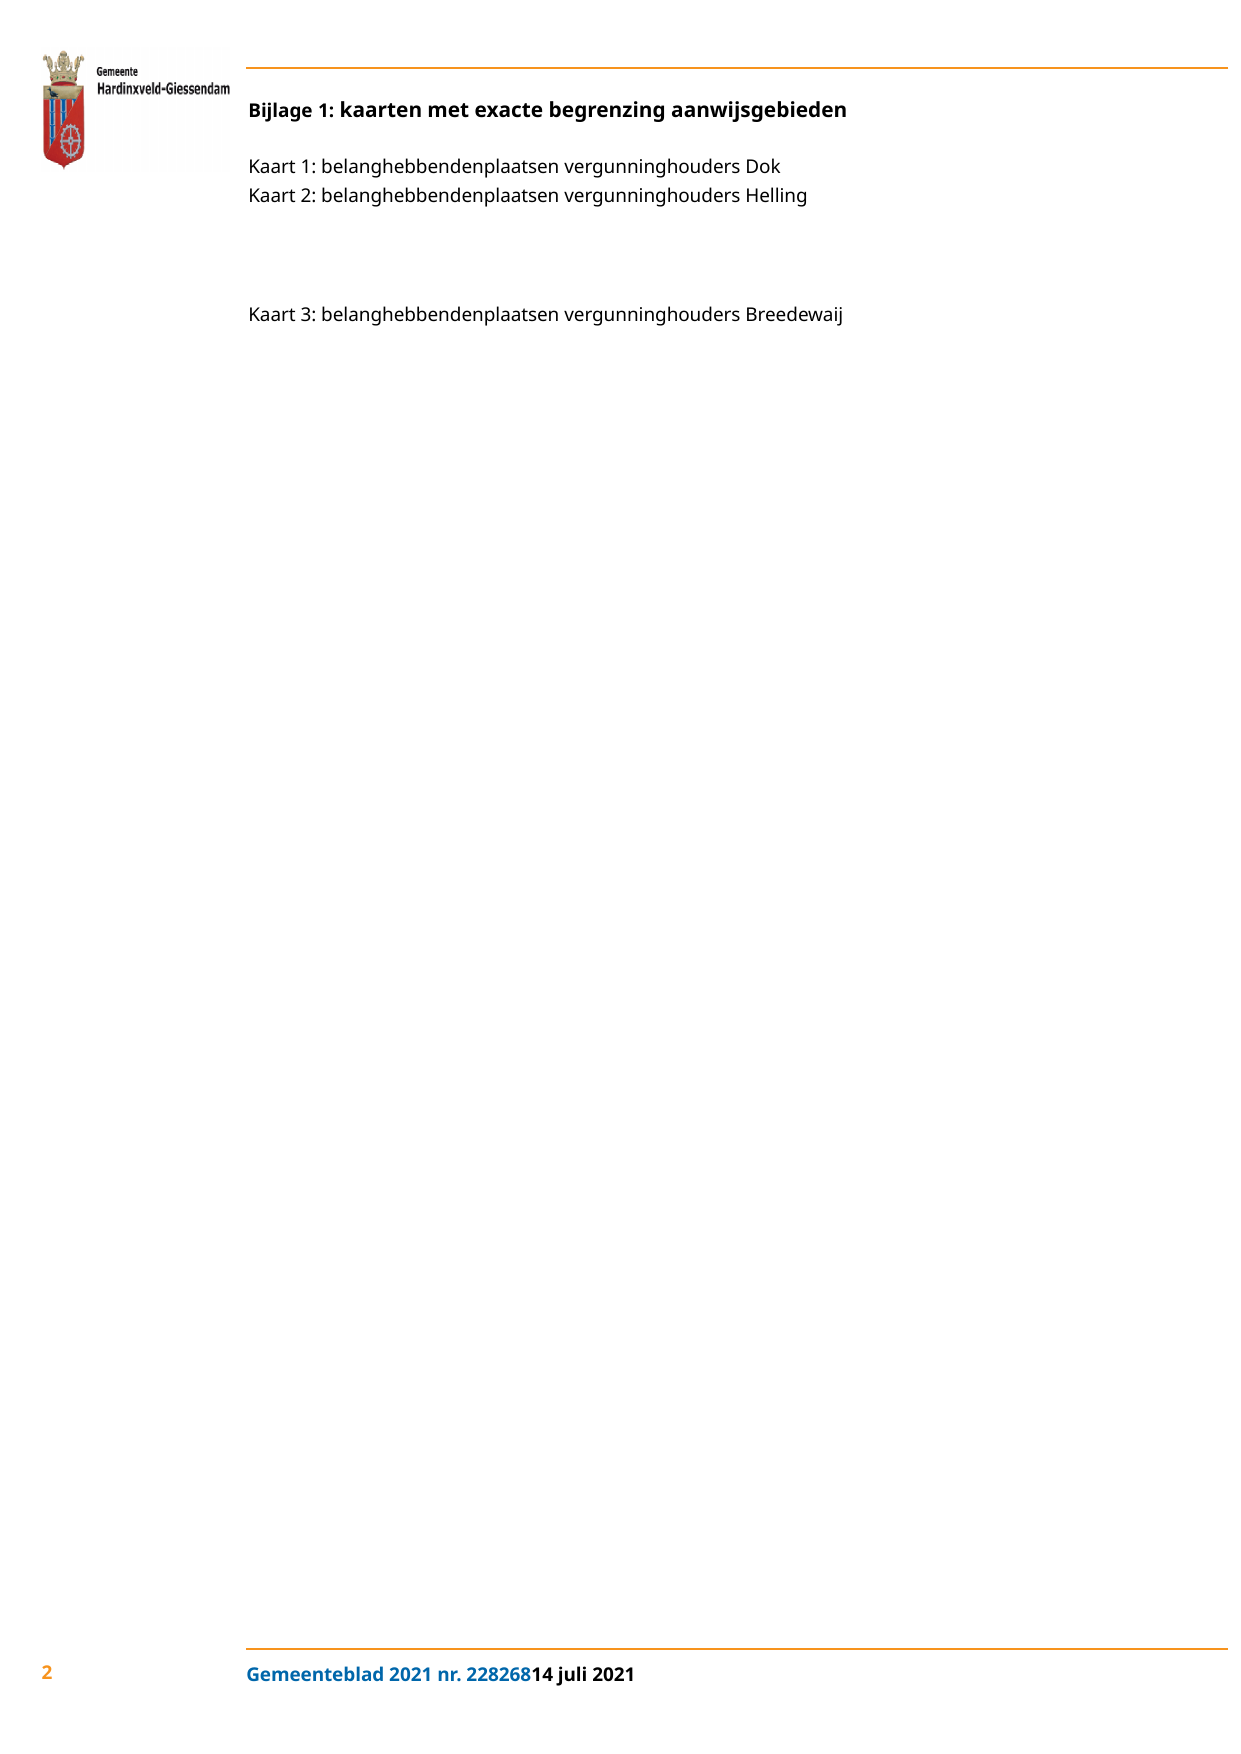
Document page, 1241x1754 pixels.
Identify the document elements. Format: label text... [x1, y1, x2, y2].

picture [41, 47, 231, 172]
text Kaart 1: belanghebbendenplaatsen vergunninghouders Dok [248, 153, 1152, 179]
text Bijlage 1: kaarten met exacte begrenzing aanwijsgebieden [248, 95, 1152, 123]
text Kaart 3: belanghebbendenplaatsen vergunninghouders Breedewaij [248, 301, 1152, 327]
text Kaart 2: belanghebbendenplaatsen vergunninghouders Helling [248, 182, 1152, 208]
